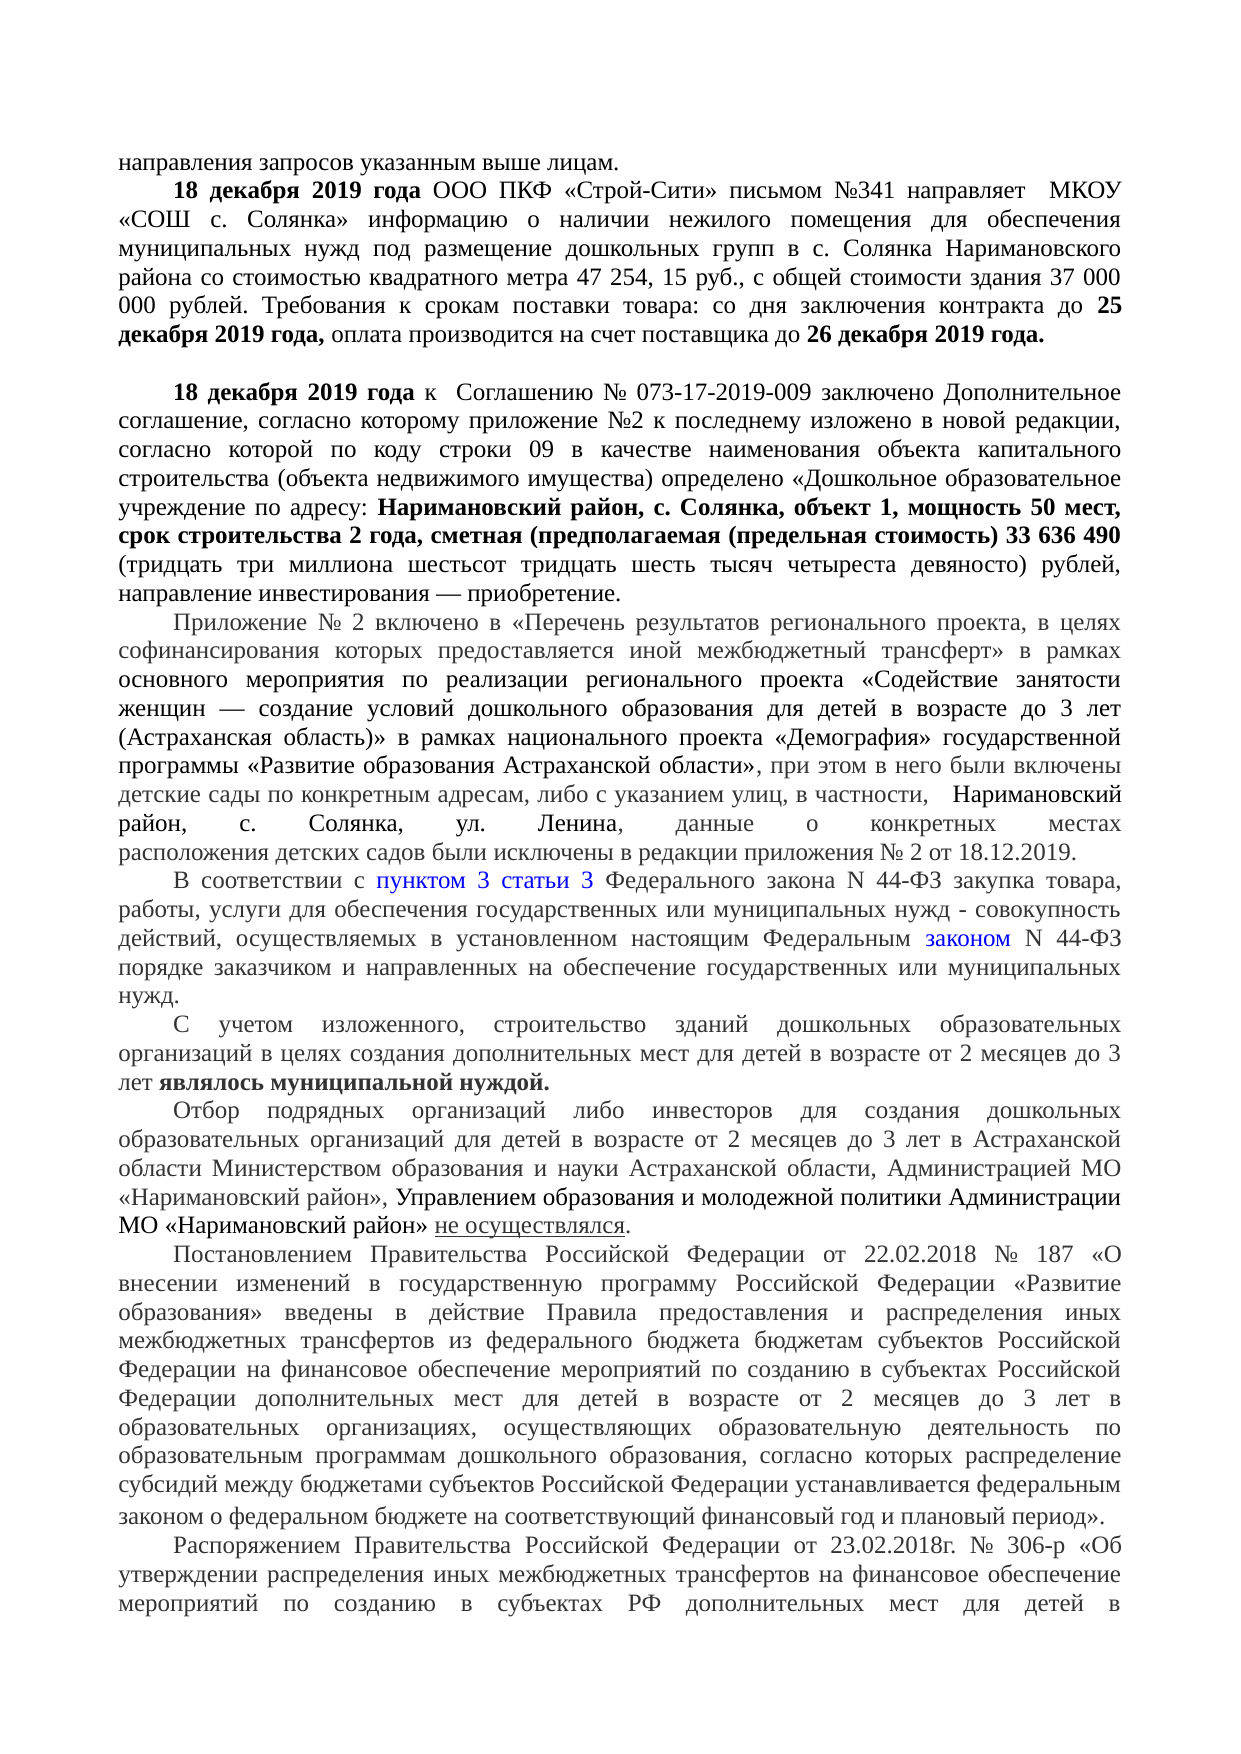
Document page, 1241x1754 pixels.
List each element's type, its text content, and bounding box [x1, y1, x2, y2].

text Приложение № 2 включено в «Перечень результатов регионального проекта, в целях софинансирования которых предоставляется иной межбюджетный трансферт» в рамках основного мероприятия по реализации регионального проекта «Содействие занятости женщин — создание условий дошкольного образования для детей в возрасте до 3 лет (Астраханская область)» в рамках национального проекта «Демография» государственной программы «Развитие образования Астраханской области», при этом в него были включены детские сады по конкретным адресам, либо с указанием улиц, в частности, Наримановский район, с. Солянка, ул. Ленина, данные о конкретных местах расположения детских садов были исключены в редакции приложения № 2 от 18.12.2019. [118, 607, 1122, 866]
text направления запросов указанным выше лицам. [118, 147, 1122, 176]
text Постановлением Правительства Российской Федерации от 22.02.2018 № 187 «О внесении изменений в государственную программу Российской Федерации «Развитие образования» введены в действие Правила предоставления и распределения иных межбюджетных трансфертов из федерального бюджета бюджетам субъектов Российской Федерации на финансовое обеспечение мероприятий по созданию в субъектах Российской Федерации дополнительных мест для детей в возрасте от 2 месяцев до 3 лет в образовательных организациях, осуществляющих образовательную деятельность по образовательным программам дошкольного образования, согласно которых распределение субсидий между бюджетами субъектов Российской Федерации устанавливается федеральным законом о федеральном бюджете на соответствующий финансовый год и плановый период». [118, 1239, 1122, 1530]
text Отбор подрядных организаций либо инвесторов для создания дошкольных образовательных организаций для детей в возрасте от 2 месяцев до 3 лет в Астраханской области Министерством образования и науки Астраханской области, Администрацией МО «Наримановский район», Управлением образования и молодежной политики Администрации МО «Наримановский район» не осуществлялся. [118, 1096, 1122, 1239]
text 18 декабря 2019 года ООО ПКФ «Строй-Сити» письмом №341 направляет МКОУ «СОШ с. Солянка» информацию о наличии нежилого помещения для обеспечения муниципальных нужд под размещение дошкольных групп в с. Солянка Наримановского района со стоимостью квадратного метра 47 254, 15 руб., с общей стоимости здания 37 000 000 рублей. Требования к срокам поставки товара: со дня заключения контракта до 25 декабря 2019 года, оплата производится на счет поставщика до 26 декабря 2019 года. [118, 176, 1122, 348]
text С учетом изложенного, строительство зданий дошкольных образовательных организаций в целях создания дополнительных мест для детей в возрасте от 2 месяцев до 3 лет являлось муниципальной нуждой. [118, 1009, 1122, 1096]
text Распоряжением Правительства Российской Федерации от 23.02.2018г. № 306-р «Об утверждении распределения иных межбюджетных трансфертов на финансовое обеспечение мероприятий по созданию в субъектах РФ дополнительных мест для детей в [118, 1530, 1122, 1617]
text 18 декабря 2019 года к Соглашению № 073-17-2019-009 заключено Дополнительное соглашение, согласно которому приложение №2 к последнему изложено в новой редакции, согласно которой по коду строки 09 в качестве наименования объекта капитального строительства (объекта недвижимого имущества) определено «Дошкольное образовательное учреждение по адресу: Наримановский район, с. Солянка, объект 1, мощность 50 мест, срок строительства 2 года, сметная (предполагаемая (предельная стоимость) 33 636 490 (тридцать три миллиона шестьсот тридцать шесть тысяч четыреста девяносто) рублей, направление инвестирования — приобретение. [118, 377, 1122, 607]
text В соответствии с пунктом 3 статьи 3 Федерального закона N 44-ФЗ закупка товара, работы, услуги для обеспечения государственных или муниципальных нужд - совокупность действий, осуществляемых в установленном настоящим Федеральным законом N 44-ФЗ порядке заказчиком и направленных на обеспечение государственных или муниципальных нужд. [118, 866, 1122, 1009]
